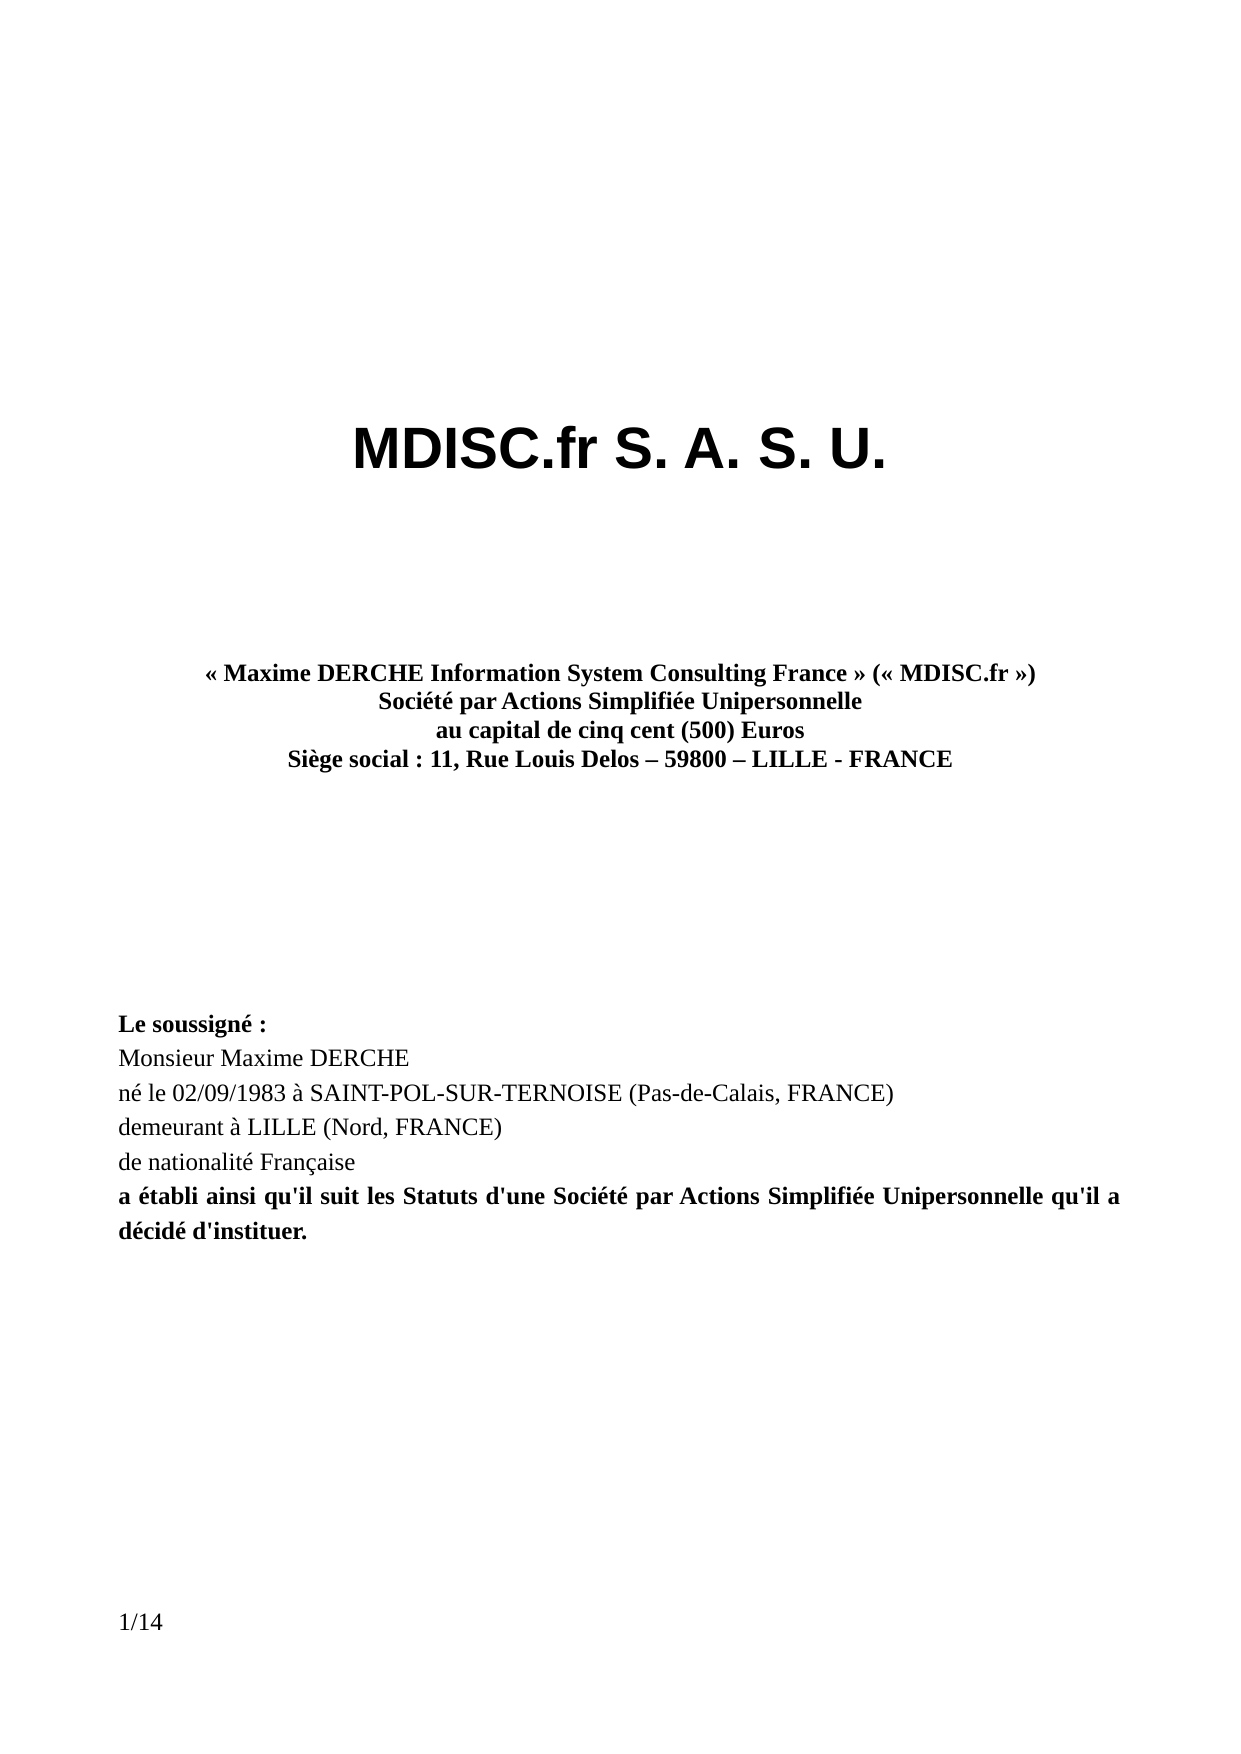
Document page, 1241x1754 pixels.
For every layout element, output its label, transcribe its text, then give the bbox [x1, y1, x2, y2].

text Siège social : 11, Rue Louis Delos – 59800 – LILLE - FRANCE [118, 744, 1122, 773]
text demeurant à LILLE (Nord, FRANCE) [118, 1112, 1122, 1141]
text Le soussigné : [118, 1009, 1122, 1038]
title MDISC.fr S. A. S. U. [118, 413, 1122, 481]
text a établi ainsi qu'il suit les Statuts d'une Société par Actions Simplifiée Unipersonnelle qu'il a décidé d'instituer. [118, 1181, 1122, 1244]
text Société par Actions Simplifiée Unipersonnelle [118, 686, 1122, 715]
text de nationalité Française [118, 1147, 1122, 1176]
text né le 02/09/1983 à SAINT-POL-SUR-TERNOISE (Pas-de-Calais, FRANCE) [118, 1078, 1122, 1107]
text « Maxime DERCHE Information System Consulting France » (« MDISC.fr ») [118, 658, 1122, 686]
text Monsieur Maxime DERCHE [118, 1043, 1122, 1072]
text au capital de cinq cent (500) Euros [118, 715, 1122, 744]
